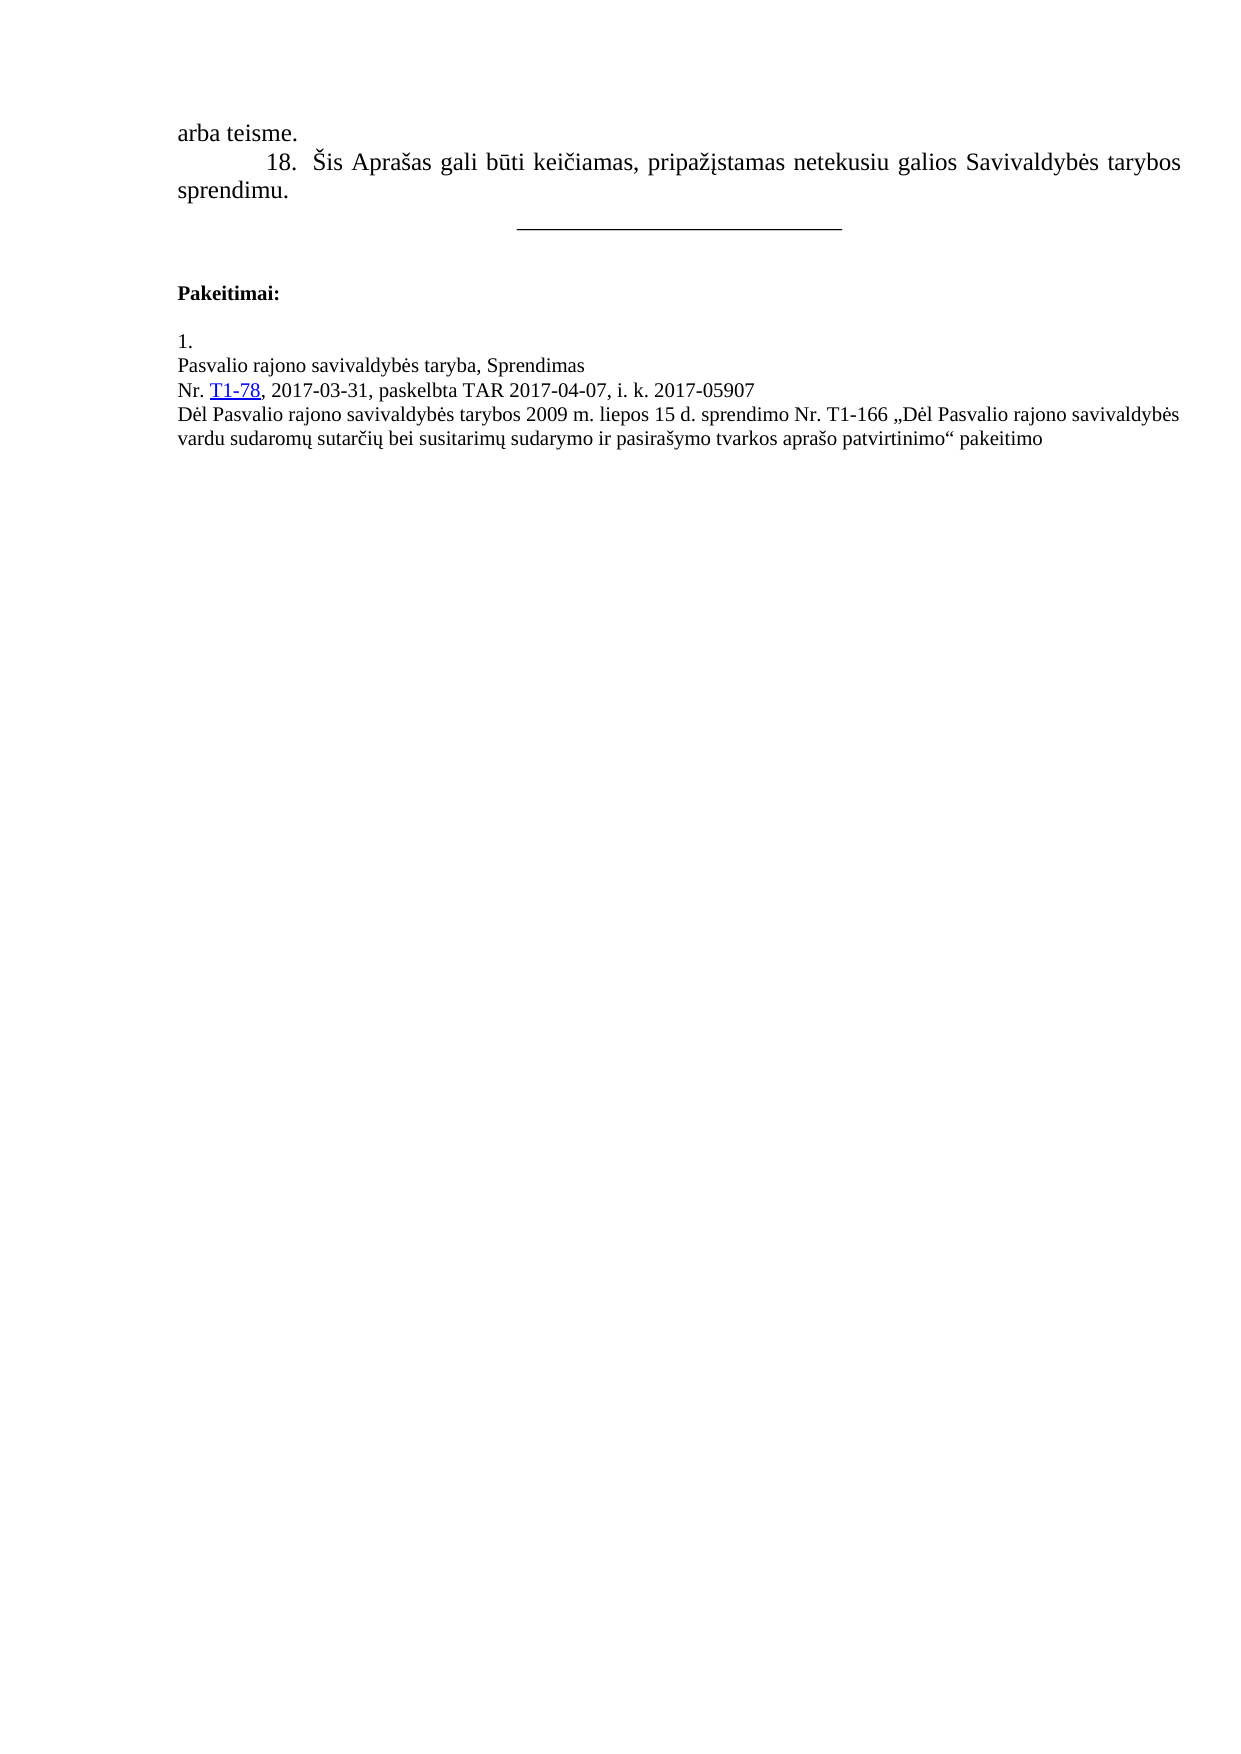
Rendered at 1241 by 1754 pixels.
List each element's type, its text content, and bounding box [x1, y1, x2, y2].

text 1. [177, 329, 1181, 353]
text __________________________ [177, 204, 1181, 233]
text Dėl Pasvalio rajono savivaldybės tarybos 2009 m. liepos 15 d. sprendimo Nr. T1-166 „Dėl Pasvalio rajono savivaldybės vardu sudaromų sutarčių bei susitarimų sudarymo ir pasirašymo tvarkos aprašo patvirtinimo“ pakeitimo [177, 402, 1181, 450]
text Pakeitimai: [177, 281, 1181, 305]
text arba teisme. [177, 118, 1181, 147]
text 18. Šis Aprašas gali būti keičiamas, pripažįstamas netekusiu galios Savivaldybės tarybos sprendimu. [177, 147, 1181, 204]
text Pasvalio rajono savivaldybės taryba, Sprendimas [177, 353, 1181, 377]
text Nr. T1-78, 2017-03-31, paskelbta TAR 2017-04-07, i. k. 2017-05907 [177, 377, 1181, 402]
